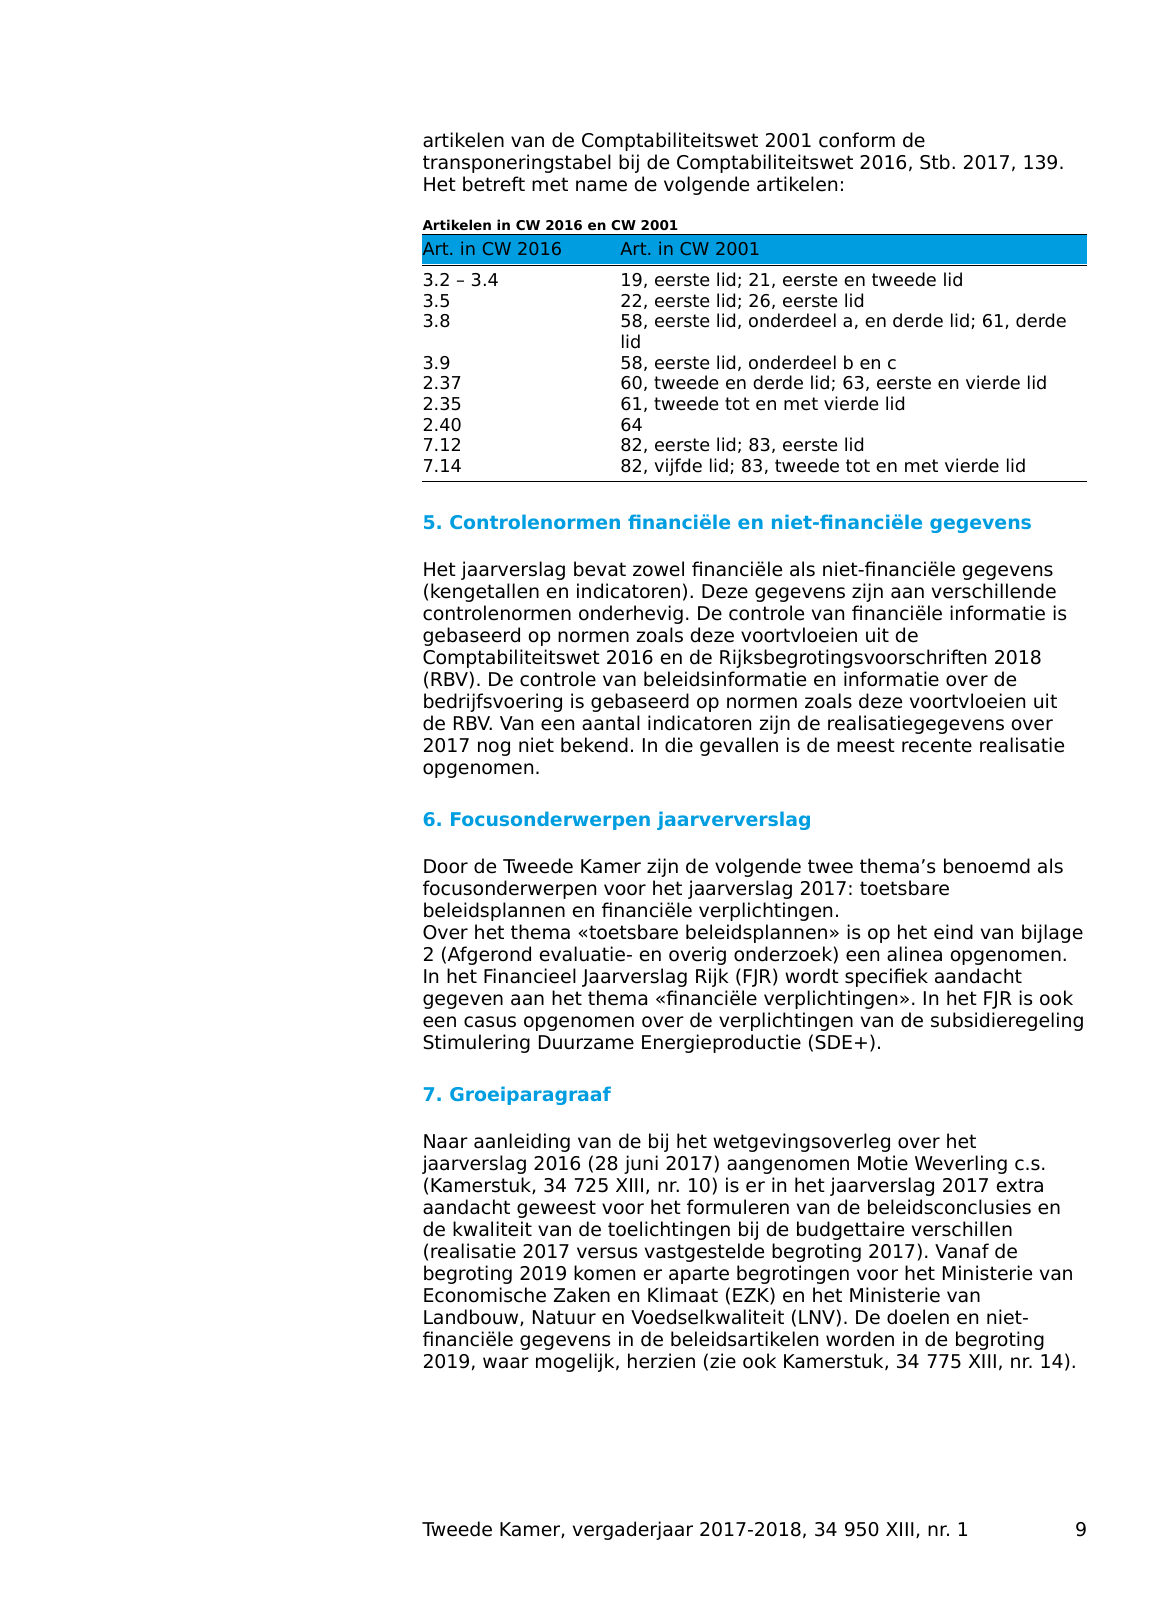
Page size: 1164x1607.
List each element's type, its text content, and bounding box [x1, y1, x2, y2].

table_cell 2.37 [422, 373, 614, 394]
text Het jaarverslag bevat zowel financiële als niet-financiële gegevens (kengetallen en indicatoren). Deze gegevens zijn aan verschillende controlenormen onderhevig. De controle van financiële informatie is gebaseerd op normen zoals deze voortvloeien uit de Comptabiliteitswet 2016 en de Rijksbegrotingsvoorschriften 2018 (RBV). De controle van beleidsinformatie en informatie over de bedrijfsvoering is gebaseerd op normen zoals deze voortvloeien uit de RBV. Van een aantal indicatoren zijn de realisatiegegevens over 2017 nog niet bekend. In die gevallen is de meest recente realisatie opgenomen. [422, 559, 1087, 779]
table_header Artikelen in CW 2016 en CW 2001 [422, 218, 1087, 233]
table_cell 64 [614, 415, 1087, 435]
subtitle 7. Groeiparagraaf [422, 1084, 1087, 1106]
table_cell 3.5 [422, 291, 614, 311]
table_cell 82, vijfde lid; 83, tweede tot en met vierde lid [614, 456, 1087, 481]
table_cell 3.2 – 3.4 [422, 266, 614, 291]
table_cell 2.35 [422, 394, 614, 414]
subtitle 5. Controlenormen financiële en niet-financiële gegevens [422, 512, 1087, 534]
table_cell 58, eerste lid, onderdeel b en c [614, 353, 1087, 373]
table_cell 7.12 [422, 435, 614, 456]
table_cell 58, eerste lid, onderdeel a, en derde lid; 61, derde lid [614, 311, 1087, 353]
text Naar aanleiding van de bij het wetgevingsoverleg over het jaarverslag 2016 (28 juni 2017) aangenomen Motie Weverling c.s. (Kamerstuk, 34 725 XIII, nr. 10) is er in het jaarverslag 2017 extra aandacht geweest voor het formuleren van de beleidsconclusies en de kwaliteit van de toelichtingen bij de budgettaire verschillen (realisatie 2017 versus vastgestelde begroting 2017). Vanaf de begroting 2019 komen er aparte begrotingen voor het Ministerie van Economische Zaken en Klimaat (EZK) en het Ministerie van Landbouw, Natuur en Voedselkwaliteit (LNV). De doelen en niet-financiële gegevens in de beleidsartikelen worden in de begroting 2019, waar mogelijk, herzien (zie ook Kamerstuk, 34 775 XIII, nr. 14). [422, 1131, 1087, 1372]
table_cell 19, eerste lid; 21, eerste en tweede lid [614, 266, 1087, 291]
text Door de Tweede Kamer zijn de volgende twee thema’s benoemd als focusonderwerpen voor het jaarverslag 2017: toetsbare beleidsplannen en financiële verplichtingen. [422, 856, 1087, 922]
table_cell 3.9 [422, 353, 614, 373]
text artikelen van de Comptabiliteitswet 2001 conform de transponeringstabel bij de Comptabiliteitswet 2016, Stb. 2017, 139. Het betreft met name de volgende artikelen: [422, 130, 1087, 196]
table_cell Art. in CW 2001 [614, 235, 1087, 264]
text Over het thema «toetsbare beleidsplannen» is op het eind van bijlage 2 (Afgerond evaluatie- en overig onderzoek) een alinea opgenomen. [422, 922, 1087, 966]
text In het Financieel Jaarverslag Rijk (FJR) wordt specifiek aandacht gegeven aan het thema «financiële verplichtingen». In het FJR is ook een casus opgenomen over de verplichtingen van de subsidieregeling Stimulering Duurzame Energieproductie (SDE+). [422, 966, 1087, 1054]
table_cell 3.8 [422, 311, 614, 353]
table_cell 7.14 [422, 456, 614, 481]
table_cell Art. in CW 2016 [422, 235, 614, 264]
table_cell 60, tweede en derde lid; 63, eerste en vierde lid [614, 373, 1087, 394]
table_cell 61, tweede tot en met vierde lid [614, 394, 1087, 414]
table_cell 82, eerste lid; 83, eerste lid [614, 435, 1087, 456]
table_cell 22, eerste lid; 26, eerste lid [614, 291, 1087, 311]
table_cell 2.40 [422, 415, 614, 435]
subtitle 6. Focusonderwerpen jaarververslag [422, 809, 1087, 831]
